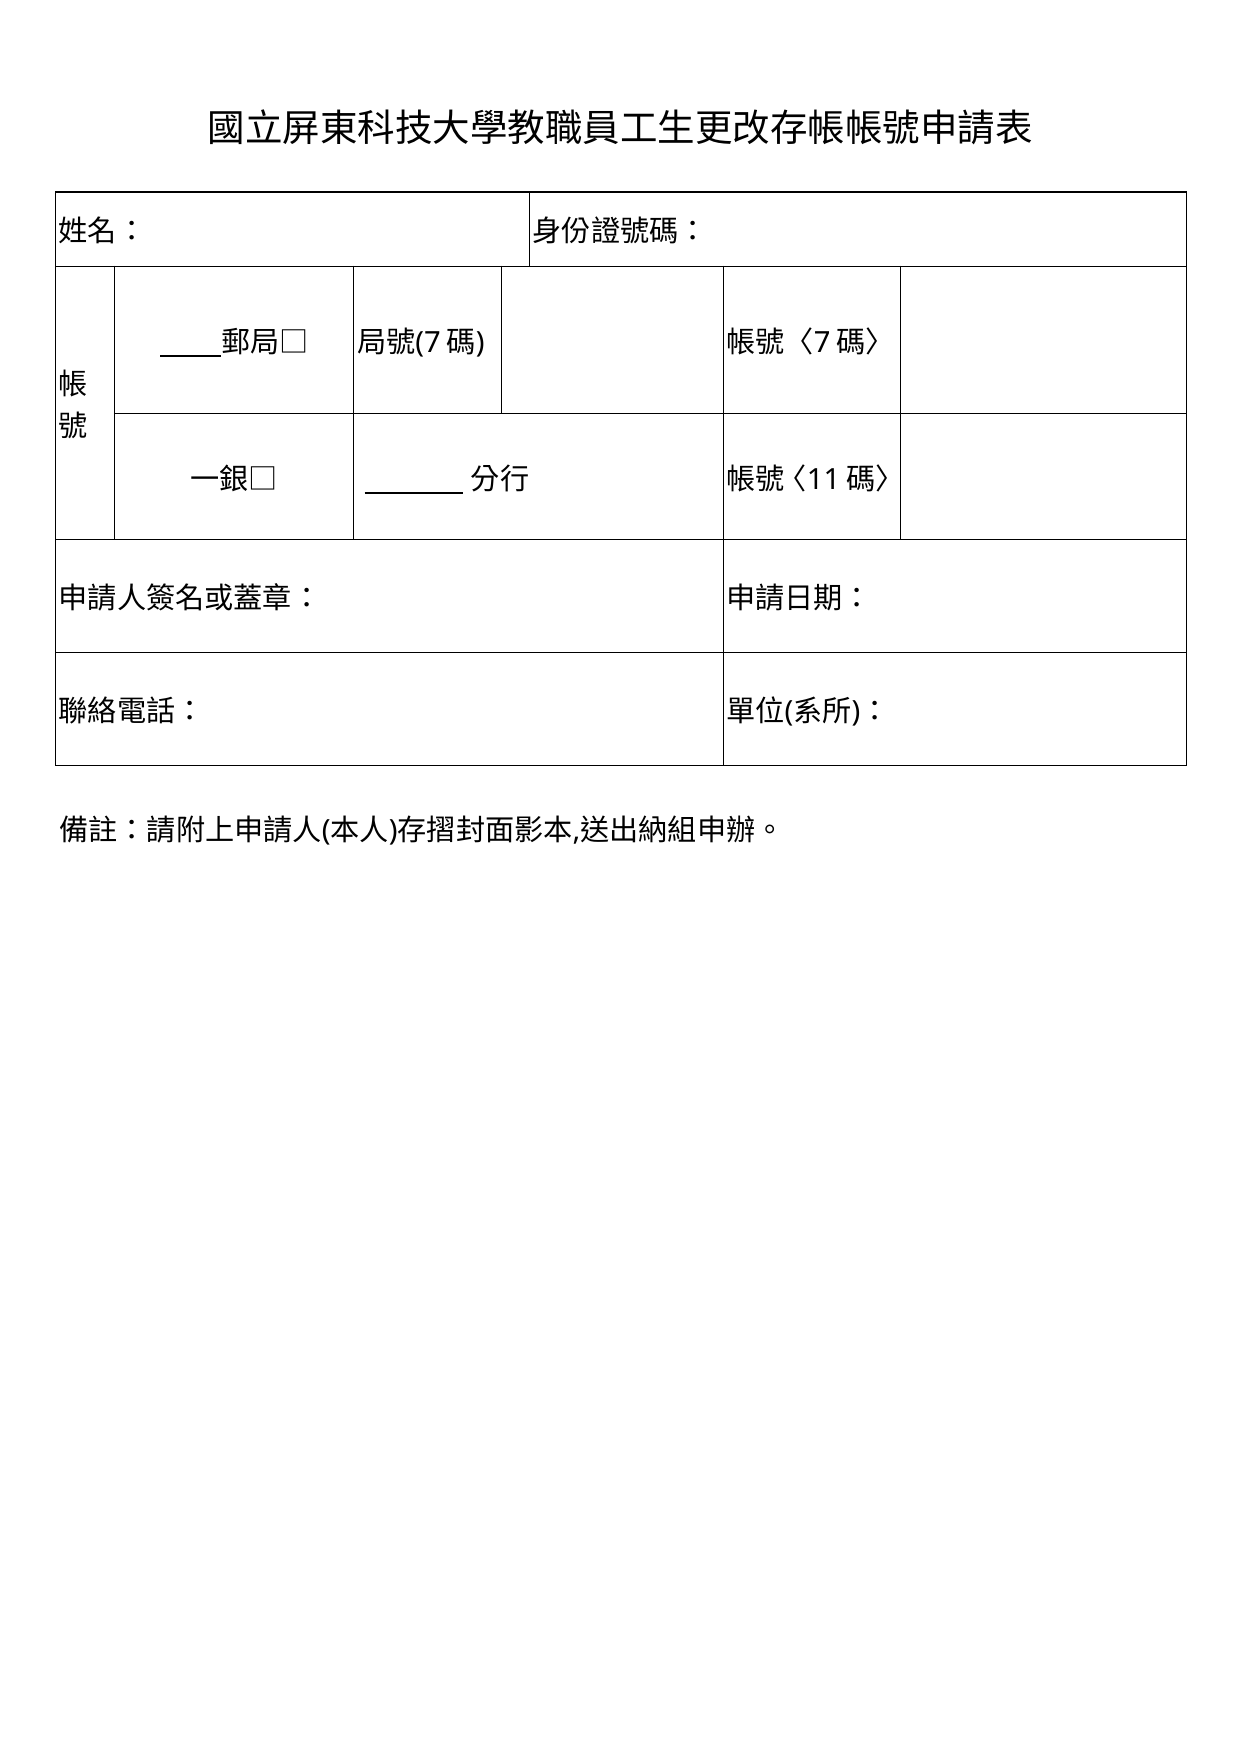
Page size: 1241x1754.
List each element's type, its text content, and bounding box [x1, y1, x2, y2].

text 國立屏東科技大學教職員工生更改存帳帳號申請表 [59, 97, 1181, 152]
table_header 姓名： [56, 193, 529, 266]
table_cell 聯絡電話： [56, 653, 723, 765]
table_cell 單位(系所)： [724, 653, 1186, 765]
table_cell 帳號〈11碼〉 [724, 414, 900, 539]
table_cell 帳號〈7碼〉 [724, 267, 900, 413]
table_header 身份證號碼： [530, 193, 1186, 266]
table_cell 申請人簽名或蓋章： [56, 540, 723, 652]
table_cell [901, 414, 1186, 539]
table_cell 申請日期： [724, 540, 1186, 652]
table_cell 分行 [354, 414, 723, 539]
table_cell 郵局□ [115, 267, 353, 413]
table_cell [901, 267, 1186, 413]
table_cell [502, 267, 723, 413]
table_cell 一銀□ [115, 414, 353, 539]
text 備註：請附上申請人(本人)存摺封面影本,送出納組申辦。 [59, 806, 1181, 848]
table_cell 局號(7碼) [354, 267, 501, 413]
table_cell 帳號 [56, 267, 114, 539]
